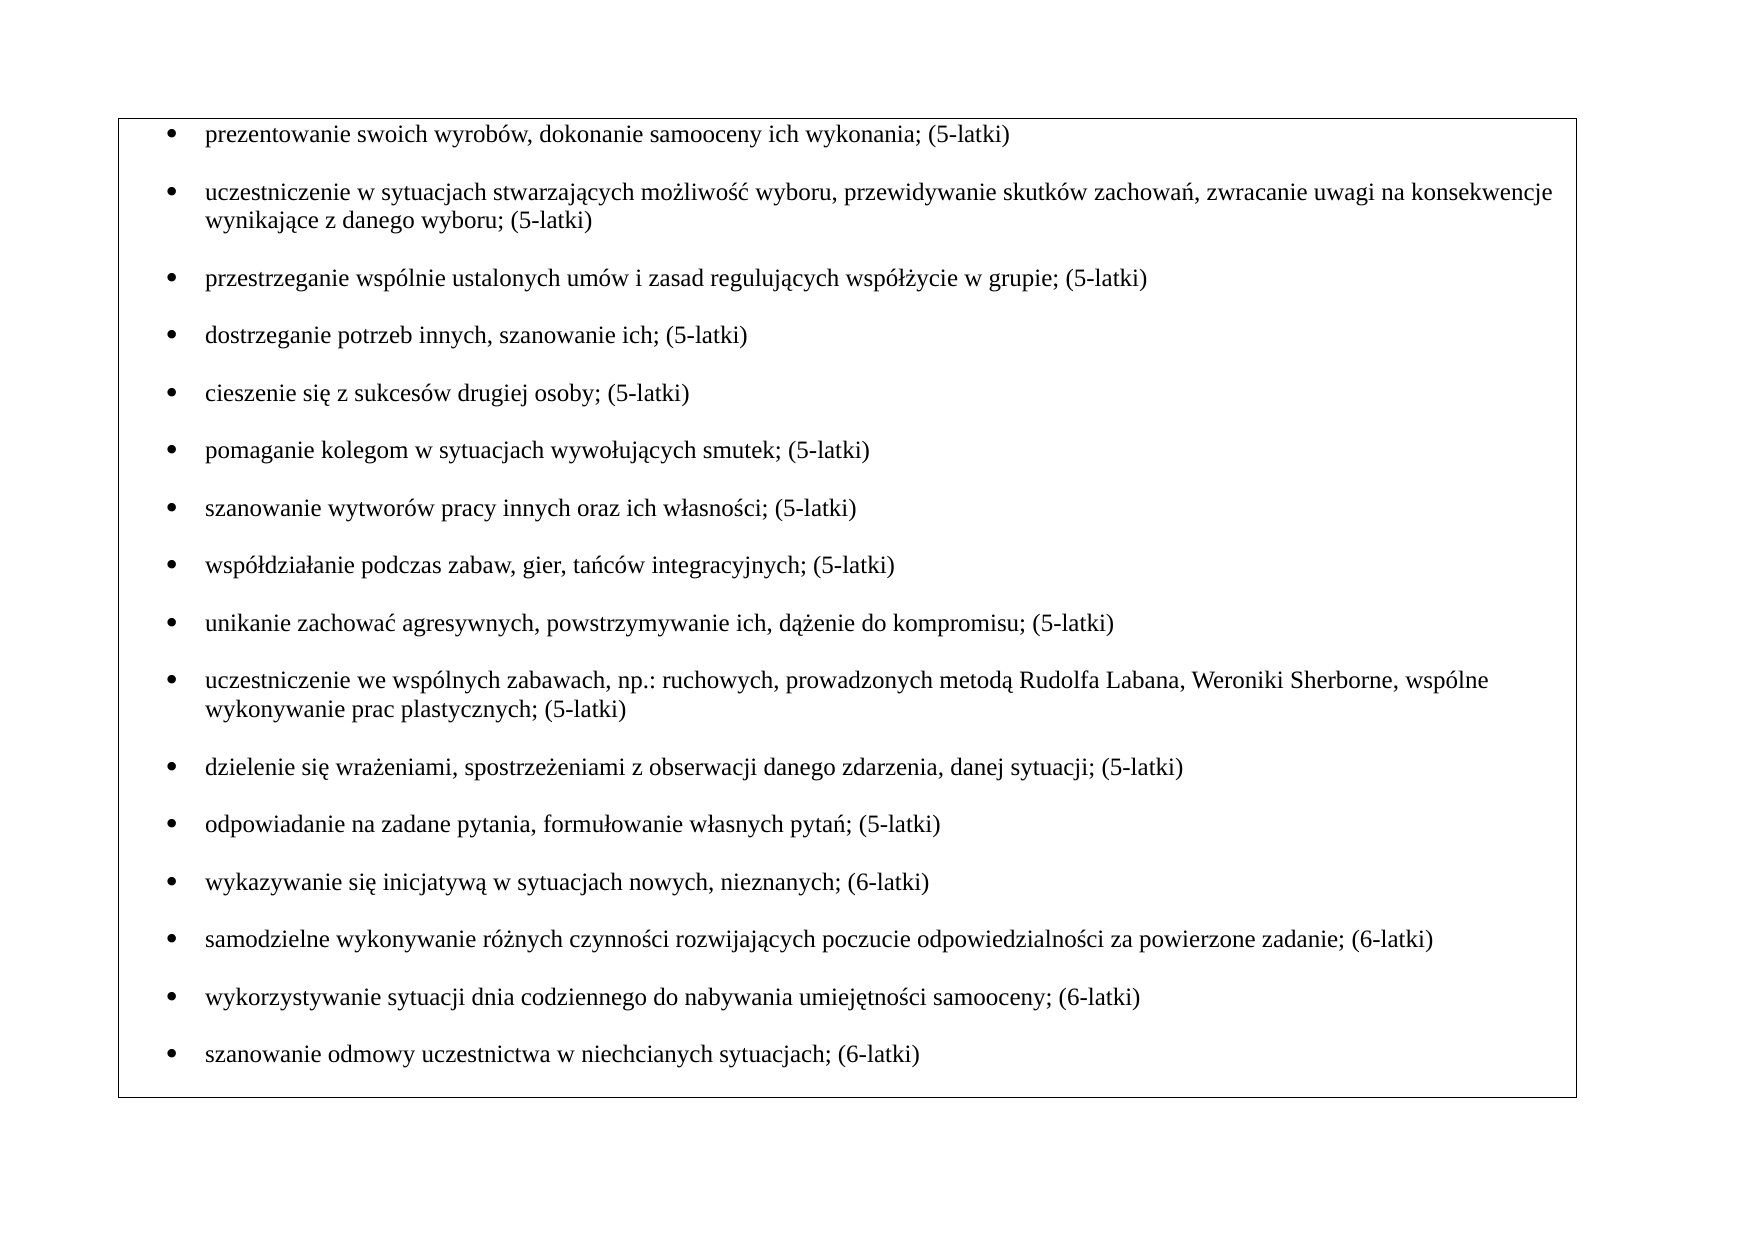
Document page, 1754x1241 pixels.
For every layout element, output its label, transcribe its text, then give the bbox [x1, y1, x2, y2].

table_cell Treści programowe: Fizyczny obszar rozwoju dziecka Społeczna aktywność dziecka: zawracanie uwagi na kulturę spożywania posiłków; (5-latki) samodzielne rozbieranie się i ubieranie oraz dbanie o swoją garderobę; (5-latki) porządkowanie po sobie miejsc zabaw, pracy i spożywania posiłków; (5-latki) dbanie o porządek na półkach indywidualnych; (5-latki) spożywanie posiłków – korzystanie z serwetek; (6-latki) wiązanie obuwia; (6-latki) wykazywanie inicjatywy w dbałości o salę zajęć. (6-latki) Językowa aktywność dziecka: rozwijanie sprawności całego ciała (w toku wykonywania czynności samoobsługowych, zabaw ruchowych i ćwiczeń gimnastycznych); (5-latki) wykonywanie czynności wymagających zaangażowania mięśni dłoni, np.: lepienie z plasteliny, zgniatanie i zaginanie papieru, wycinanie, wydzieranie; (5-latki) rozwijanie koordynacji wzrokowo-ruchowej, np.: powtarzanie ruchów innej osoby w czasie zabawy; (5-latki) wykonywanie czynności z dużym i małym napięciem mięśniowym w toku zabaw ruchowych i ćwiczeń plastycznych; (5-latki) odwzorowywanie elementów (przerysowywanie, rysowanie według wzoru, kalkowanie); (5-latki) określanie kierunku pisania (rysownia) – od lewej strony linii do prawej i od góry kartki do dołu; (6-latki) rozwijanie koordynacji ruchowej (głownie skoordynowanej współpracy ruchów ramienia, przedramienia, nadgarstka i palców); (6-latki) rozwijanie koordynacji ruchowo-słuchowo-wzrokowej; (6-latki) gospodarowanie przestrzenią kartki (wykonywanie prac plastycznych na papierze o różnych formatach – z tendencją do przechodzenia do małych, zamkniętych powierzchni); (6-latki) nabywanie płynności ruchów rąk (np. w toku swobodnych ruchów tanecznych, gimnastycznych ćwiczeń ramion, zadań plastycznych wymagających zamalowania dużych przestrzeni kartki); (6-latki) nabywanie precyzji wykonywania ruchów dłońmi (np. ubieranie lalek, zapinanie guzików, wiązanie sznurowadeł, dekorowanie kartki). (6-latki) Artystyczna aktywność dziecka: uczestniczenie w zabawach rytmicznych, ruchowych, pląsach przy muzyce; (5-latki) uczestniczenie w zabawach konstrukcyjno-technicznych wykorzystujących doświadczenia zbierane podczas poznawania środowiska technicznego, np. składanie zabawek z oddzielnych części, budowanie różnych konstrukcji z klocków, przezywanie radości z pozytywnych efektów swoich działań; (5-latki) improwizowanie ruchowe do dowolniej muzyki; (6-latki) samodzielne używanie wybranych narzędzi, przyborów, wybieranie materiałów, organizowanie sobie stanowiska pracy i porządkowanie go po zakończonej pracy. (6-latki) Ruchowa i zdrowotna aktywność dziecka: nazywanie części ciała; (5-latki) utrwalanie orientacji w schemacie własnego ciała i ciała drugiej osoby (np. w kontekście kształtowania prawidłowej postawy); (5-latki) uczestniczenie w zabawach ruchowych: kształtujących postawę, orientacyjno-porządkowych, bieżnych, z elementami skoku, podskoku, z elementami toczenia, z elementami rzutu, chwytu, równoważnych, organizowanych metodą opowieści ruchowych, ze śpiewem; (5-latki) uczestniczenie w zabawach organizowanych w terenie (w ogrodzie przedszkolnym, w parku, na boisku) w różnych porach roku (na śniegu, w wodzie); (5-latki) uczestniczenie w ćwiczeniach gimnastycznych; (5-latki) ubieranie się odpowiednio do warunków atmosferycznych występujących w danej porze roku (zapobieganie przegrzaniu i zmarznięciu); (latki) przebywanie na świeżym powietrzu; uczestniczenie w spacerach, zabawach i ćwiczeniach ruchowych; (5-latki) dbanie o higienę poprzez codzienne mycie całego ciała, mycie zębów po posiłkach, samodzielne korzystanie z toalety, mycie rak, zwłaszcza po pobycie w toalecie i po zabawie na świeżym powietrzu, utrzymywanie czystości odzieży, obuwia; zwracanie uwagi na estetyczny wygląd, samodzielne ubieranie się i rozbieranie, dbanie o rzeczy osobiste, codzienne zmienianie bielizny, nieużywanie cudzych grzebieni, szczotek, ręczników, zachowywanie porządku w miejscu zabawy, pracy, nauki; (5-latki) sygnalizowanie nauczycielowi złego samopoczucia; (5-latki) wyrabianie nawyków zdrowotnych, np. samodzielnego ubierania się, poprawnego korzystania z toalety, właściwego zachowania się przy stole, przestrzegania zasad bezpieczeństwa w toku zabaw ruchowych i innych; (5-latki) aktywne uczestniczenie w zabawach na świeżym powietrzu; (5-latki) przeplatanie aktywności ruchowej z odpoczynkiem; (5latki) uświadomienie konieczności dbania o własne zdrowie; (5-latki) spożywanie zdrowej żywności: warzyw, owoców, mięsa, nabiału (ograniczanie spożycia słodyczy, chipsów), picie wody, kompotów, soków (ograniczenie napojów gazowanych); (5-latki) poznawanie zasad ruchu drogowego dotyczących prawidłowego i bezpiecznego poruszania się po ulicach i drogach; (5-latki) wybieranie bezpiecznego miejsca do zabaw; (5-latki) bezpieczne korzystanie ze sprzętu sportowego, urządzeń znajdujących się na placu zabaw; (5-latki) informowanie nauczyciela o wszystkich sytuacjach budzących wątpliwości i obawy; (5-latki) naśladowanie ruchów wykonywanych przez nauczyciela, odtwarzanie ruchem całego ciała lub samych rąk sposobów poruszania się zwierząt itp.; (5-latki) zacieśnianie kontaktów interpersonalnych z grupą poprzez wspólne organizowanie zabaw ruchowych; (6-latki) odpowiednie dobieranie miejsc zabaw przy stoliku, biurku (miejsce dobrze oświetlone, krzesło dopasowane do wzrostu dziecka); (6-latki) przejawianie aktywności w zakresie propagowania zdrowego stylu życia; (6-latki) wymienianie zdrowych produktów oraz produktów szkodzących zdrowiu; (6-latki) bezpieczne posługiwanie się przyborami, np. igłą, nożyczkami, młotkiem; (6-latki) zdobywanie wiedzy na temat instytucji dbających o bezpieczeństwo ludzi, np. komendy policji, pogotowia ratunkowego; (6-latki) sygnalizowanie potrzeby pomocy w sytuacjach zagrożenia, zwracanie się do osób, które mogą tej pomocy udzielić. (6-latki) Emocjonalny obszar rozwoju dziecka Społeczna aktywność dziecka: wyrażanie i nazywanie różnych emocji podczas zabaw; (5-latki) określanie sytuacji wywołujących różne emocje, np.: radość, złość, smutek, strach; (5-latki) radzenie sobie z emocjami poprzez udział w zabawach , rozmowach, słuchaniu wybranych utworów literackich; (5-latki) zapraszanie innych dzieci do wspólnej zabawy; (5-latki) szanowanie wytworów pracy innych oraz ich własności; (5-latki) dzielenie się wrażeniami, spostrzeżeniami z obserwacji danego zdarzenia, danej sytuacji; (5-latki) zwracanie się o pomoc w trudnych sytuacjach; (5-latki) szanowanie odmowy uczestnictwa w niechcianych sytuacjach; (6-latki) czerpanie radości i satysfakcji z przebywania na lonie natury; (6-latki) czynny udział w dekorowaniu sali; (6-latki) podejmowanie prób samodzielnego rozwiązywania problemu. (6-latki) Społeczny obszar rozwoju dziecka Społeczna aktywność dziecka: prezentowanie swoich wyrobów, dokonanie samooceny ich wykonania; (5-latki) uczestniczenie w sytuacjach stwarzających możliwość wyboru, przewidywanie skutków zachowań, zwracanie uwagi na konsekwencje wynikające z danego wyboru; (5-latki) przestrzeganie wspólnie ustalonych umów i zasad regulujących współżycie w grupie; (5-latki) dostrzeganie potrzeb innych, szanowanie ich; (5-latki) cieszenie się z sukcesów drugiej osoby; (5-latki) pomaganie kolegom w sytuacjach wywołujących smutek; (5-latki) szanowanie wytworów pracy innych oraz ich własności; (5-latki) współdziałanie podczas zabaw, gier, tańców integracyjnych; (5-latki) unikanie zachować agresywnych, powstrzymywanie ich, dążenie do kompromisu; (5-latki) uczestniczenie we wspólnych zabawach, np.: ruchowych, prowadzonych metodą Rudolfa Labana, Weroniki Sherborne, wspólne wykonywanie prac plastycznych; (5-latki) dzielenie się wrażeniami, spostrzeżeniami z obserwacji danego zdarzenia, danej sytuacji; (5-latki) odpowiadanie na zadane pytania, formułowanie własnych pytań; (5-latki) wykazywanie się inicjatywą w sytuacjach nowych, nieznanych; (6-latki) samodzielne wykonywanie różnych czynności rozwijających poczucie odpowiedzialności za powierzone zadanie; (6-latki) wykorzystywanie sytuacji dnia codziennego do nabywania umiejętności samooceny; (6-latki) szanowanie odmowy uczestnictwa w niechcianych sytuacjach; (6-latki) czynne uczestniczenie w ustalaniu reguł i zasad współżycia w grupie. (6-latki) Poznawczy obszar rozwoju dziecka Społeczna aktywność dziecka: określanie tego, co dziecko robi dobrze: (5-latki) podejmowanie prób posługiwania się przyborami i narzędziami zgodnie z ich przeznaczeniem; (5-latki) opowiadanie o sobie w grupie rówieśniczej; (5-latki) oglądanie zdjęć, ilustracji, słuchanie wierszy, opowiadań – odwoływanie się do własnych obserwacji w celu zwróceni uwagi na piękno naszego kraju; (5-latki) zaznajamianie z zasadami ruchu drogowego, z wykorzystaniem zabaw tematycznych, literatury, wycieczek; (5-latki) nazywanie zawodów związanych ze zdarzeniami, w których uczestniczy dziecko, takich jak wyjście na zakupy, koncert, pocztę; (6-latki) podejmowanie prób posługiwania się przyborami i narzędziami zgodnie z ich przeznaczeniem oraz w sposób twórczy i niekonwencjonalny. (6-latki) Językowa aktywność dziecka: uczestniczenie w zabawach polegających na odtwarzaniu dźwięków, np. w zabawie w echo melodyczne, wokalne; (5-latki) aktywne słuchanie rozmówcy; (5-latki) wyklaskiwanie rytmicznych fragmentów piosenek; (5-latki) wyrażanie swoich myśli, potrzeb, przeżyć w rozmowach z rówieśnikami w codziennych sytuacjach; (5-latki) swobodne rozmowy na tematy bliskie dzieciom w kontaktach grupowych; (5-latki) przekazywanie swoich odczuć, intencji w sposób werbalny i niewerbalny; (5-latki) stosowanie w wypowiedziach właściwych form fleksyjnych wszystkich odmiennych części mowy: czasownika, rzeczownika, zaimka, przymiotnika, liczebnika; (5-latki) wypowiadanie się złożonymi zdaniami, stosowanie kilkuzdaniowej wypowiedzi; (5-latki) odpowiadanie na pytania, poprawne formułowanie pytań; (5-latki) obserwowanie otoczenia, wymienianie jego elementów, porównywanie ich z tym, co się znajduje dalej; (5-latki) wymawianie samogłosek, a potem wymawianie za nauczycielem spółgłosek; (5-latki) słuchanie zdań, wyodrębnianie w nich słów; liczenie słów w zdaniach; układanie zdań z określonej liczby słów; określanie kolejnych słów w zdaniu; (5-latki) układanie rymów do podanych słów; (5-latki) wyodrębnianie w słowach sylab, określanie ich kolejności; dzielenie słów na sylaby; liczenie sylab w słowach; tworzenie słów rozpoczynających się, kończących się dana sylabą; (5-latki) umiejętne odczytywanie często stosowanych oznaczeń i symboli; (5-latki) zwracanie uwagi na fakt, że czytanie obok mówienia i pisania jest jedną z form komunikowania się ludzi; (5-latki) rozpoznawanie liter drukowanych – małych i wielkich (5-latki) całościowe rozpoznawanie napisów umieszczonych w sali zajęć – nazw znajdujących się tam zabawek, kącików zainteresowań, roślin (sukcesywne ich wymienianie); (5-latki) wykonywanie ćwiczeń rozwijających orientacje przestrzenną (przygotowanie do czytania od lewej strony do prawej); (5-latki) rozumienie wybranych znaków umownych; (5-latki) sprawne posługiwanie się mową w różnych sytuacjach; (6-latki) mówienie z właściwą dla siebie intonacją; (6-latki) używanie spójników w celu uzyskania dłuższych wypowiedzi; (6-latki) prawidłowe stosowanie przyimków; (6-latki) posługiwanie się poprawną mową; (6-latki) poprawne wypowiadanie się w czasach przyszłym i przeszłym; (6-latki) stosowanie słów przeciwstawnych, zdrobnień, zgrubień; (6-latki) formułowanie dłuższych wypowiedzi na ważne tematy, samodzielne werbalizowanie własnych potrzeb i decyzji; (6-latki) formułowanie dłuższych wypowiedzi na dowolny temat; (6-latki) poznawanie zapisu swojego imienia i zapisu imion kolegów i koleżanek z grupy rozpoznawanie ich, układanie liter według wzoru; (6-latki) wyodrębnianie zdań w wypowiedziach, liczenie ich, układanie wypowiedzi, np. na temat obrazka, składającej się z określonej liczby zdań; (6-latki) wyodrębnianie w słowach głosek: w wygłosie, nagłosie, śródgłosie (6-latki) liczenie głosek w słowach; układanie słów rozpoczynających się, kończących się daną głoską: (6-latki) rozumienie różnic pomiędzy samogłoską i spółgłoską (6-latki) czytanie całościowe wyrazów, równoważników zdań; (6-latki) rozpoznawanie liter pisanych. (6-latki) Artystyczna aktywność dziecka: słuchanie piosenek w wykonaniu nauczyciela oraz nagrań; (5-latki) nauka piosenek fragmentami, metodą ze słuchu; (5-latki) śpiewanie piosenek – zbiorowe i indywidualne; (5-latki) wykorzystanie naturalnych efektów perkusyjnych (klaskania, tupania, stukania…) do akompaniamentu podczas słuchania lub śpiewania piosenek; (5-latki) poznawanie wyglądu instrumentów perkusyjnych: kołatki, grzechotki, bębenka, trójkąta, talerzy, drewienek i sposobu gry na nich; (5-latki) wykonywanie akompaniamentu do piosenek na instrumentach perkusyjnych oraz innych przedmiotach – indywidualnie lub grupowo (tworzenie orkiestry); (5-latki) wykonywanie prostych, jedno-, dwutaktowych tematów rytmicznych na instrumentach perkusyjnych; (5-latki) uczestniczenie w zabawach rytmicznych, ruchowych, pląsach przy muzyce; (5-latki) reagowanie na zmiany tempa i dynamiki utworu; (5-latki) estetyczne, rytmiczne poruszanie się przy muzyce; (5-latki) improwizowanie piosenki ruchem; (5-latki) dostrzeganie zmian w wysokości dźwięków; (5-latki) tworzenie galerii prac plastycznych dzieci, związanych, np. z porami roku; (5-latki) tworzenie różnych przestrzennych kompozycji z wykorzystaniem palców, dłoni, całego ciała; (5-latki) rysowanie, malowanie farbami plakatowymi, akwarelami z użyciem palców lub pędzli, na różnym podłożu; wycinanie, wydzieranie z różnych materiałów, obrysowywanie szablonów, lepienie z gliny, plasteliny, masy solnej i papierowej, modeliny, naklejanie, ugniatanie itd.; (5-latki) odczuwanie radości z tworzenia, działania plastycznego; (5-latki) słuchanie, czytanych przez nauczyciela lub lektora, fragmentów literatury z odpowiednią intonacją i odpowiednim natężeniem głosu; zwracanie uwagi na piękno języka polskiego (5-latki) poznawanie, w sposób bezpośredni lub pośredni, różnych form zastosowania techniki w życiu ludzi (np. korzystanie z telefonu stacjonarnego lub komórkowego, komputera); (5-latki) poznawanie znaczenia pasów, sygnalizacji świetlnej, znaków drogowych; (5-latki) wyrażanie swoich przeżyć wewnętrznych, uczuć poprzez różne formy ekspresji: słowną, ruchową, plastyczną, muzyczną; (5-latki) samodzielne śpiewanie piosenek z akompaniamentem muzycznym; (6-latki) improwizowanie ruchowe dowolnej muzyki (6-latki) wyczuwanie akcentu metrycznego w taktach dwu-, trzy- i czteromiarowych; (6-latki) wykonywanie ćwiczeń dykcyjnych ćwiczących wyrazistość, intonację wypowiedzi; (6-latki) poznawanie różnych technik plastycznych, np. batiku, kolażu, frotażu, stemplowania, mokre na mokrym, poprzez wykonywanie prac z ich wykorzystaniem; (6-latki) samodzielne używanie wybranych narzędzi, przyborów, wybieranie materiałów, organizowanie sobie stanowisk pracy; (6-latki) uczestniczenie w zabawach konstrukcyjno-technicznych, wykorzystujących doświadczenia zbierane podczas poznawania środowiska technicznego, np. składanie zabawek z oddzielnych części, budowanie różnych konstrukcji z klocków; przeżywanie radości z pozytywnych efektów swoich działań. (6-latki) Aktywność poznawcza: uczestniczenie w zabawach rozwijających: aktywność badawczą, umiejętność rozwiązywania problemów, myślenie, wyobrażenia, umiejętność klasyfikowania, uogólniania, rozumowania przyczynowo-skutkowego, poznawania samego siebie; (5-latki) uczestniczenie w zabawach organizowanych przez nauczyciela, dających dziecku satysfakcje i radość; (5-latki) wykorzystywanie w zabawach (także w sposób niekonwencjonalny) różnych zabawek, przedmiotów, znaków i symboli; (5-latki) rozpoznawanie przedmiotów, roślin, zwierząt za pomocą zmysłów: dotyku, smaku, węchu, wzroku, słuchu; (5-latki) dbanie o higienę zmysłów, np. unikanie hałasu, krzyku; (5-latki) mówienie z pamięci wierszy, rymowanek, piosenek w połączeniu z ruchem, obrazem, dźwiękiem; (5-latki) nauka na pamięć wierszy i piosenek treściowo bliskich dzieciom oraz sytuacjom, z jakimi się spotykają; (5-latki) uczestniczenie w zabawach, ćwiczeniach, pracach plastycznych, rozmowach, słuchaniu wierszy, opowiadań sprzyjających koncentracji uwagi; (5-latki) uczestniczenie w różnego rodzaju zabawach twórczych (tematycznych, konstrukcyjnych, ruchowych, z elementem pantomimy itd.): (5-latki) rozwijanie myślenia logicznego poprzez: rozwiązywanie zagadek, rebusów; (5-latki) słuchanie rymowanek, wierszy, opisujących nierealne miejsca, postacie, zdarzenia; (5-latki) nazywanie i wskazywanie części ciała występujących podwójnie, parami – oczu, uszu, nóg; (5-latki) poruszanie się pod dyktando nauczyciela; (5-latki) wykonywanie ćwiczeń w parach; (5-latki) nazywanie kolejno pór roku, dni tygodnia; (5-latki) budowanie danego szeregu według wzrastającej lub malejącej liczby elementów, wielkości, natężenia barwy; (5-latki) łączenie przedmiotów w grupy na podstawie cechy percepcyjnej, np. barwy, wielkości, kształtu, a następnie cech funkcjonalnych; (5-latki) rozróżnianie błędnego liczenia od poprawnego; (5-latki) mierzenie długości (szerokości) za pomocą: sznurka, dłoni, stopy, kroków; (5-latki) nazywanie figur geometrycznych; (5-latki) rozwijanie wyobraźni przestrzennej (np. poprzez zastosowanie przestrzennych technik plastycznych, takich jak: konstruowanie, modelowanie itp., oraz pozostawianie swobody w zagospodarowaniu przestrzeni kartki w toku rysowania); (5-latki) nabywanie wrażliwości dotykowej (poprzez kontakt z różnym materiałem przeznaczonym do działalności plastyczno-konstrukcyjnej, np. sznurkiem, watą, folia aluminiową, papierem ściernym, styropianem); (5-latki) wyszukiwanie takich samych przedmiotów, obrazów, symboli graficznych; (5-latki) segregowanie danych symboli graficznych według przyjętego kryterium; (5-latki) inicjowanie różnego rodzaju zabaw z wykorzystaniem pomysłów dzieci; (6-latki) określanie kierunków ruchu, stosowanie określeń: na prawo od, na lewo od; (6-latki) nazywanie kolejno pór roku, dni tygodnia, miesięcy; określanie aktualnej pory roku, miesiąca, dnia; (6-latki) orientowanie się na kartce papieru, wskazywanie, np. prawego górnego rogu, lewego górnego rogu kartki itd.; (6-latki) rozwijanie myślenia logicznego poprzez: analizowanie, syntezowanie, porównywanie, klasyfikowanie; (6-latki) wskazywanie kierunków od osi własnego ciała, stosowanie określeń: lewa, prawa, z przodu, z tyłu, z boku; (6-latki) liczenie od dowolnego miejsca, wspak, dwójkami, piątkami; (6-latki) posługiwanie się liczbami w aspektach kardynalnym i porządkowym; (6-latki) rozpoznawanie cyfr i liczby 10; (6-latki) nabywanie umiejętności kreślenia w ograniczonej przestrzeni, w układzie szeregowym, linii będących elementami liter (linii prostych, pionowych, poziomych i ukośnych, falistych, zaokrąglonych, pętli, kół, owali); (6-latki) rysowanie literopodobnych szlaczków na dużych płaszczyznach i w liniaturze; (6-latki) nazywanie źródeł dźwięków. (6-latki) Program wychowania przedszkolnego, Grupa MAC S.A. 2020 (s. 41–45, 46–48, 50, 52–54, 56, 57, 59–60, 61–62, 65, 66–67, 68, 71–72, 78). [119, 119, 1576, 1097]
